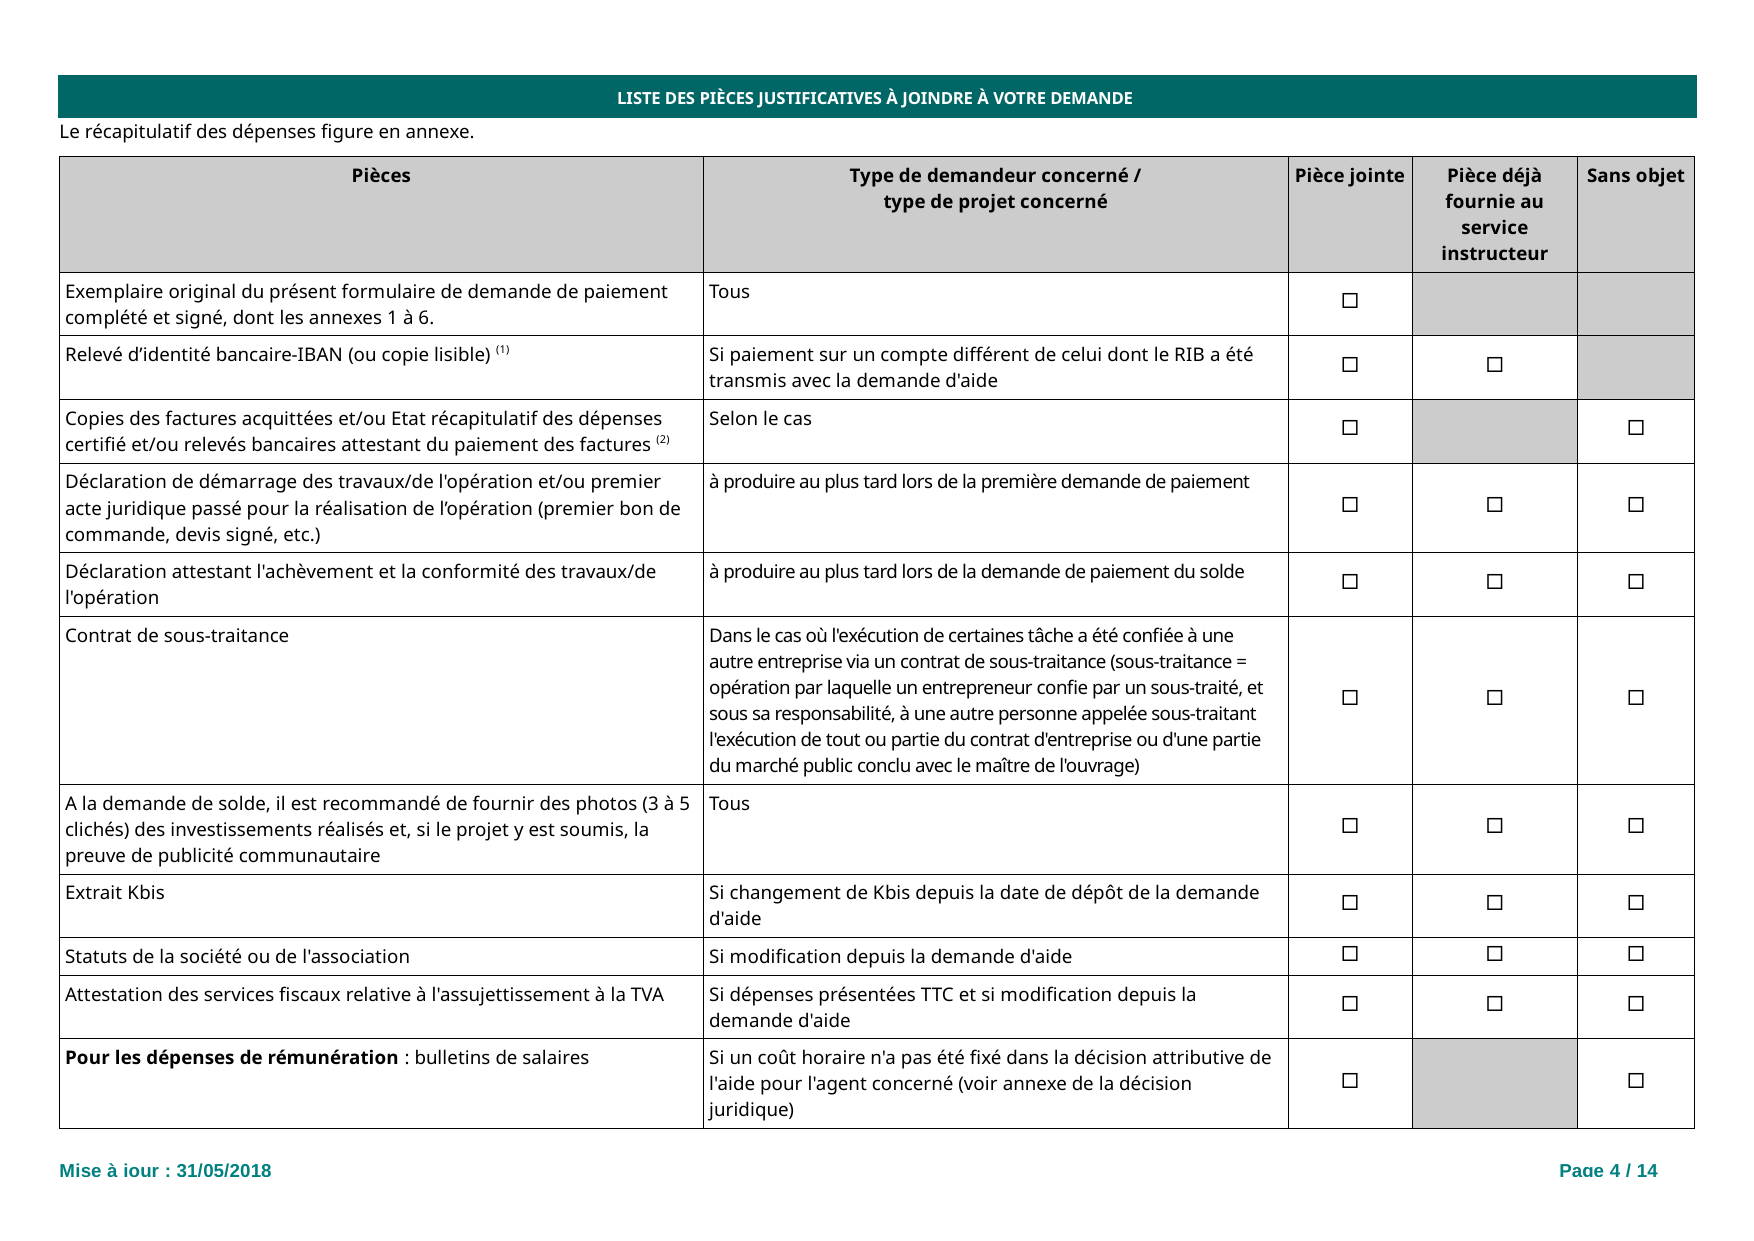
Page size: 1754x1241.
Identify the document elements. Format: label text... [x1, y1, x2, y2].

table_cell Tous [704, 785, 1288, 873]
table_header Pièces [60, 157, 703, 272]
table_cell A la demande de solde, il est recommandé de fournir des photos (3 à 5 clichés) des investissements réalisés et, si le projet y est soumis, la preuve de publicité communautaire [60, 785, 703, 873]
table_cell  [1578, 938, 1694, 975]
table_cell  [1578, 400, 1694, 463]
table_header Type de demandeur concerné / type de projet concerné [704, 157, 1288, 272]
table_header Pièce déjà fournie au service instructeur [1413, 157, 1577, 272]
table_cell [1578, 273, 1694, 335]
table_cell  [1413, 875, 1577, 937]
table_cell  [1578, 464, 1694, 552]
table_cell  [1578, 976, 1694, 1038]
table_cell Si un coût horaire n'a pas été fixé dans la décision attributive de l'aide pour l'agent concerné (voir annexe de la décision juridique) [704, 1039, 1288, 1128]
table_cell Contrat de sous-traitance [60, 617, 703, 784]
table_cell Selon le cas [704, 400, 1288, 463]
table_cell  [1289, 938, 1412, 975]
table_cell Relevé d’identité bancaire-IBAN (ou copie lisible) (1) [60, 336, 703, 399]
table_cell à produire au plus tard lors de la première demande de paiement [704, 464, 1288, 552]
table_header Sans objet [1578, 157, 1694, 272]
table_cell Déclaration de démarrage des travaux/de l'opération et/ou premier acte juridique passé pour la réalisation de l’opération (premier bon de commande, devis signé, etc.) [60, 464, 703, 552]
table_cell Exemplaire original du présent formulaire de demande de paiement complété et signé, dont les annexes 1 à 6. [60, 273, 703, 335]
table_cell [1413, 1039, 1577, 1128]
table_cell Copies des factures acquittées et/ou Etat récapitulatif des dépenses certifié et/ou relevés bancaires attestant du paiement des factures (2) [60, 400, 703, 463]
table_cell Attestation des services fiscaux relative à l'assujettissement à la TVA [60, 976, 703, 1038]
table_cell Tous [704, 273, 1288, 335]
table_cell  [1413, 553, 1577, 616]
table_cell  [1413, 976, 1577, 1038]
table_cell  [1578, 553, 1694, 616]
table_cell  [1578, 1039, 1694, 1128]
table_header Pièce jointe [1289, 157, 1412, 272]
table_cell  [1289, 617, 1412, 784]
table_cell  [1289, 1039, 1412, 1128]
table_cell  [1413, 336, 1577, 399]
table_cell [1413, 400, 1577, 463]
table_cell  [1578, 617, 1694, 784]
table_cell Déclaration attestant l'achèvement et la conformité des travaux/de l'opération [60, 553, 703, 616]
table_cell  [1289, 336, 1412, 399]
text Le récapitulatif des dépenses figure en annexe. [59, 118, 1695, 144]
table_cell Pour les dépenses de rémunération : bulletins de salaires [60, 1039, 703, 1128]
table_cell  [1413, 617, 1577, 784]
table_header Liste des pièces justificatives à joindre à votre demande [61, 78, 1693, 115]
table_cell  [1289, 400, 1412, 463]
table_cell [1413, 273, 1577, 335]
table_cell Dans le cas où l'exécution de certaines tâche a été confiée à une autre entreprise via un contrat de sous-traitance (sous-traitance = opération par laquelle un entrepreneur confie par un sous-traité, et sous sa responsabilité, à une autre personne appelée sous-traitant l'exécution de tout ou partie du contrat d'entreprise ou d'une partie du marché public conclu avec le maître de l'ouvrage) [704, 617, 1288, 784]
table_cell Si dépenses présentées TTC et si modification depuis la demande d'aide [704, 976, 1288, 1038]
table_cell  [1413, 938, 1577, 975]
table_cell [1578, 336, 1694, 399]
table_cell  [1413, 464, 1577, 552]
table_cell Si modification depuis la demande d'aide [704, 938, 1288, 975]
table_cell à produire au plus tard lors de la demande de paiement du solde [704, 553, 1288, 616]
table_cell  [1289, 553, 1412, 616]
table_cell Si changement de Kbis depuis la date de dépôt de la demande d'aide [704, 875, 1288, 937]
table_cell  [1578, 785, 1694, 873]
table_cell Extrait Kbis [60, 875, 703, 937]
table_cell  [1289, 976, 1412, 1038]
table_cell  [1413, 785, 1577, 873]
table_cell  [1578, 875, 1694, 937]
table_cell  [1289, 875, 1412, 937]
table_cell  [1289, 273, 1412, 335]
table_cell Si paiement sur un compte différent de celui dont le RIB a été transmis avec la demande d'aide [704, 336, 1288, 399]
table_cell  [1289, 464, 1412, 552]
table_cell  [1289, 785, 1412, 873]
table_cell Statuts de la société ou de l'association [60, 938, 703, 975]
